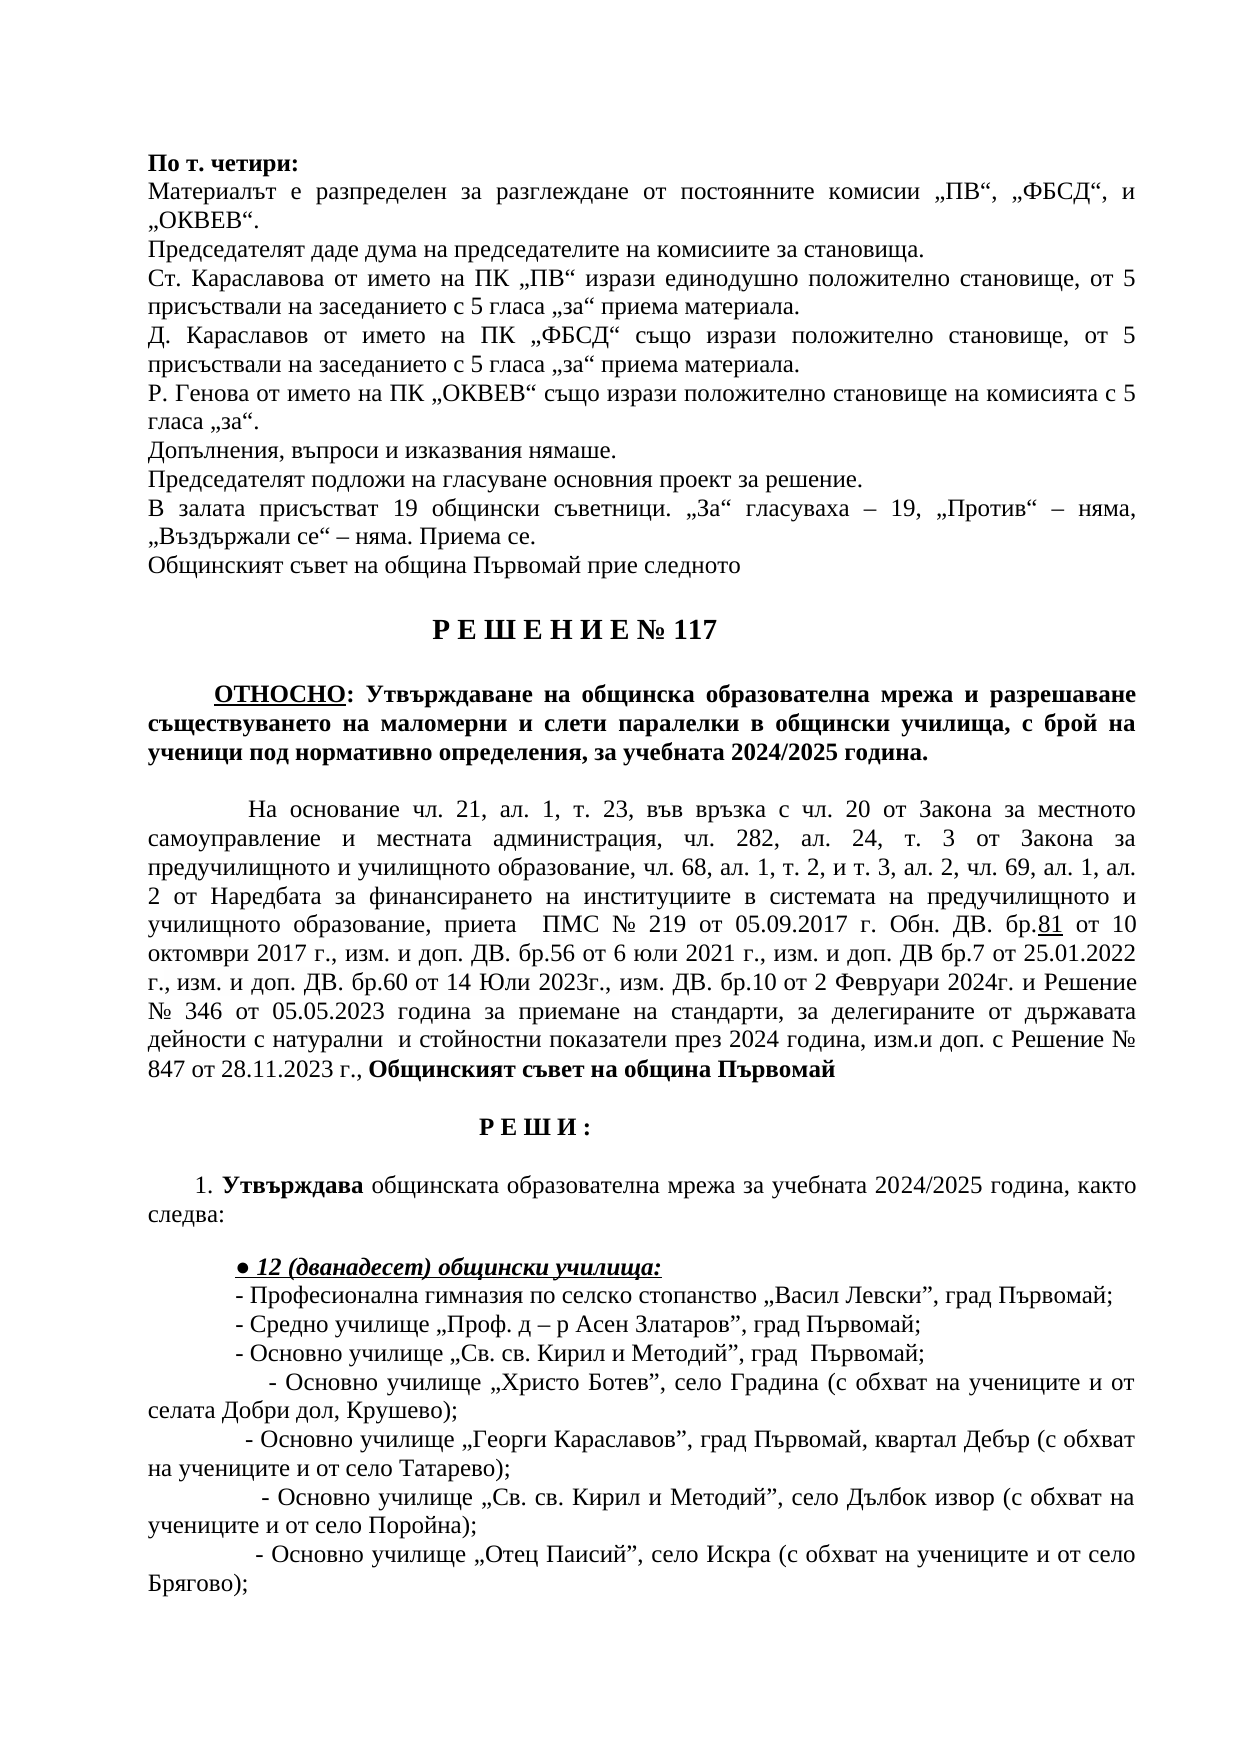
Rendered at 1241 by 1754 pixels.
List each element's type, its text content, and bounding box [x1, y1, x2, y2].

text Председателят даде дума на председателите на комисиите за становища. [148, 234, 1137, 263]
text 1. Утвърждава общинската образователна мрежа за учебната 2024/2025 година, както следва: [148, 1170, 1137, 1227]
text - Основно училище „Отец Паисий”, село Искра (с обхват на учениците и от село Брягово); [148, 1539, 1137, 1597]
text На основание чл. 21, ал. 1, т. 23, във връзка с чл. 20 от Закона за местното самоуправление и местната администрация, чл. 282, ал. 24, т. 3 от Закона за предучилищното и училищното образование, чл. 68, ал. 1, т. 2, и т. 3, ал. 2, чл. 69, ал. 1, ал. 2 от Наредбата за финансирането на институциите в системата на предучилищното и училищното образование, приета ПМС № 219 от 05.09.2017 г. Обн. ДВ. бр.81 от 10 октомври 2017 г., изм. и доп. ДВ. бр.56 от 6 юли 2021 г., изм. и доп. ДВ бр.7 от 25.01.2022 г., изм. и доп. ДВ. бр.60 от 14 Юли 2023г., изм. ДВ. бр.10 от 2 Февруари 2024г. и Решение № 346 от 05.05.2023 година за приемане на стандарти, за делегираните от държавата дейности с натурални и стойностни показатели през 2024 година, изм.и доп. с Решение № 847 от 28.11.2023 г., Общинският съвет на община Първомай [148, 794, 1137, 1084]
text - Основно училище „Св. св. Кирил и Методий”, село Дълбок извор (с обхват на учениците и от село Поройна); [148, 1482, 1137, 1539]
text - Основно училище „Георги Караславов”, град Първомай, квартал Дебър (с обхват на учениците и от село Татарево); [148, 1424, 1137, 1482]
text В залата присъстват 19 общински съветници. „За“ гласуваха – 19, „Против“ – няма, „Въздържали се“ – няма. Приема се. [148, 493, 1137, 550]
text Р Е Ш Е Н И Е № 117 [148, 612, 1137, 646]
text - Основно училище „Христо Ботев”, село Градина (с обхват на учениците и от селата Добри дол, Крушево); [148, 1367, 1137, 1424]
text Р Е Ш И : [148, 1112, 1137, 1141]
text - Професионална гимназия по селско стопанство „Васил Левски”, град Първомай; [148, 1280, 1137, 1309]
text - Основно училище „Св. св. Кирил и Методий”, град Първомай; [148, 1338, 1137, 1367]
text ● 12 (дванадесет) общински училища: [148, 1252, 1137, 1280]
text - Средно училище „Проф. д – р Асен Златаров”, град Първомай; [148, 1309, 1137, 1338]
text По т. четири: [148, 148, 1137, 176]
text Р. Генова от името на ПК „ОКВЕВ“ също изрази положително становище на комисията с 5 гласа „за“. [148, 378, 1137, 435]
text Председателят подложи на гласуване основния проект за решение. [148, 464, 1137, 493]
text Допълнения, въпроси и изказвания нямаше. [148, 435, 1137, 464]
text ОТНОСНО: Утвърждаване на общинска образователна мрежа и разрешаване съществуването на маломерни и слети паралелки в общински училища, с брой на ученици под нормативно определения, за учебната 2024/2025 година. [148, 679, 1137, 766]
text Д. Караславов от името на ПК „ФБСД“ също изрази положително становище, от 5 присъствали на заседанието с 5 гласа „за“ приема материала. [148, 320, 1137, 378]
text Ст. Караславова от името на ПК „ПВ“ изрази единодушно положително становище, от 5 присъствали на заседанието с 5 гласа „за“ приема материала. [148, 263, 1137, 320]
text Общинският съвет на община Първомай прие следното [148, 550, 1137, 579]
text Материалът е разпределен за разглеждане от постоянните комисии „ПВ“, „ФБСД“, и „ОКВЕВ“. [148, 176, 1137, 234]
